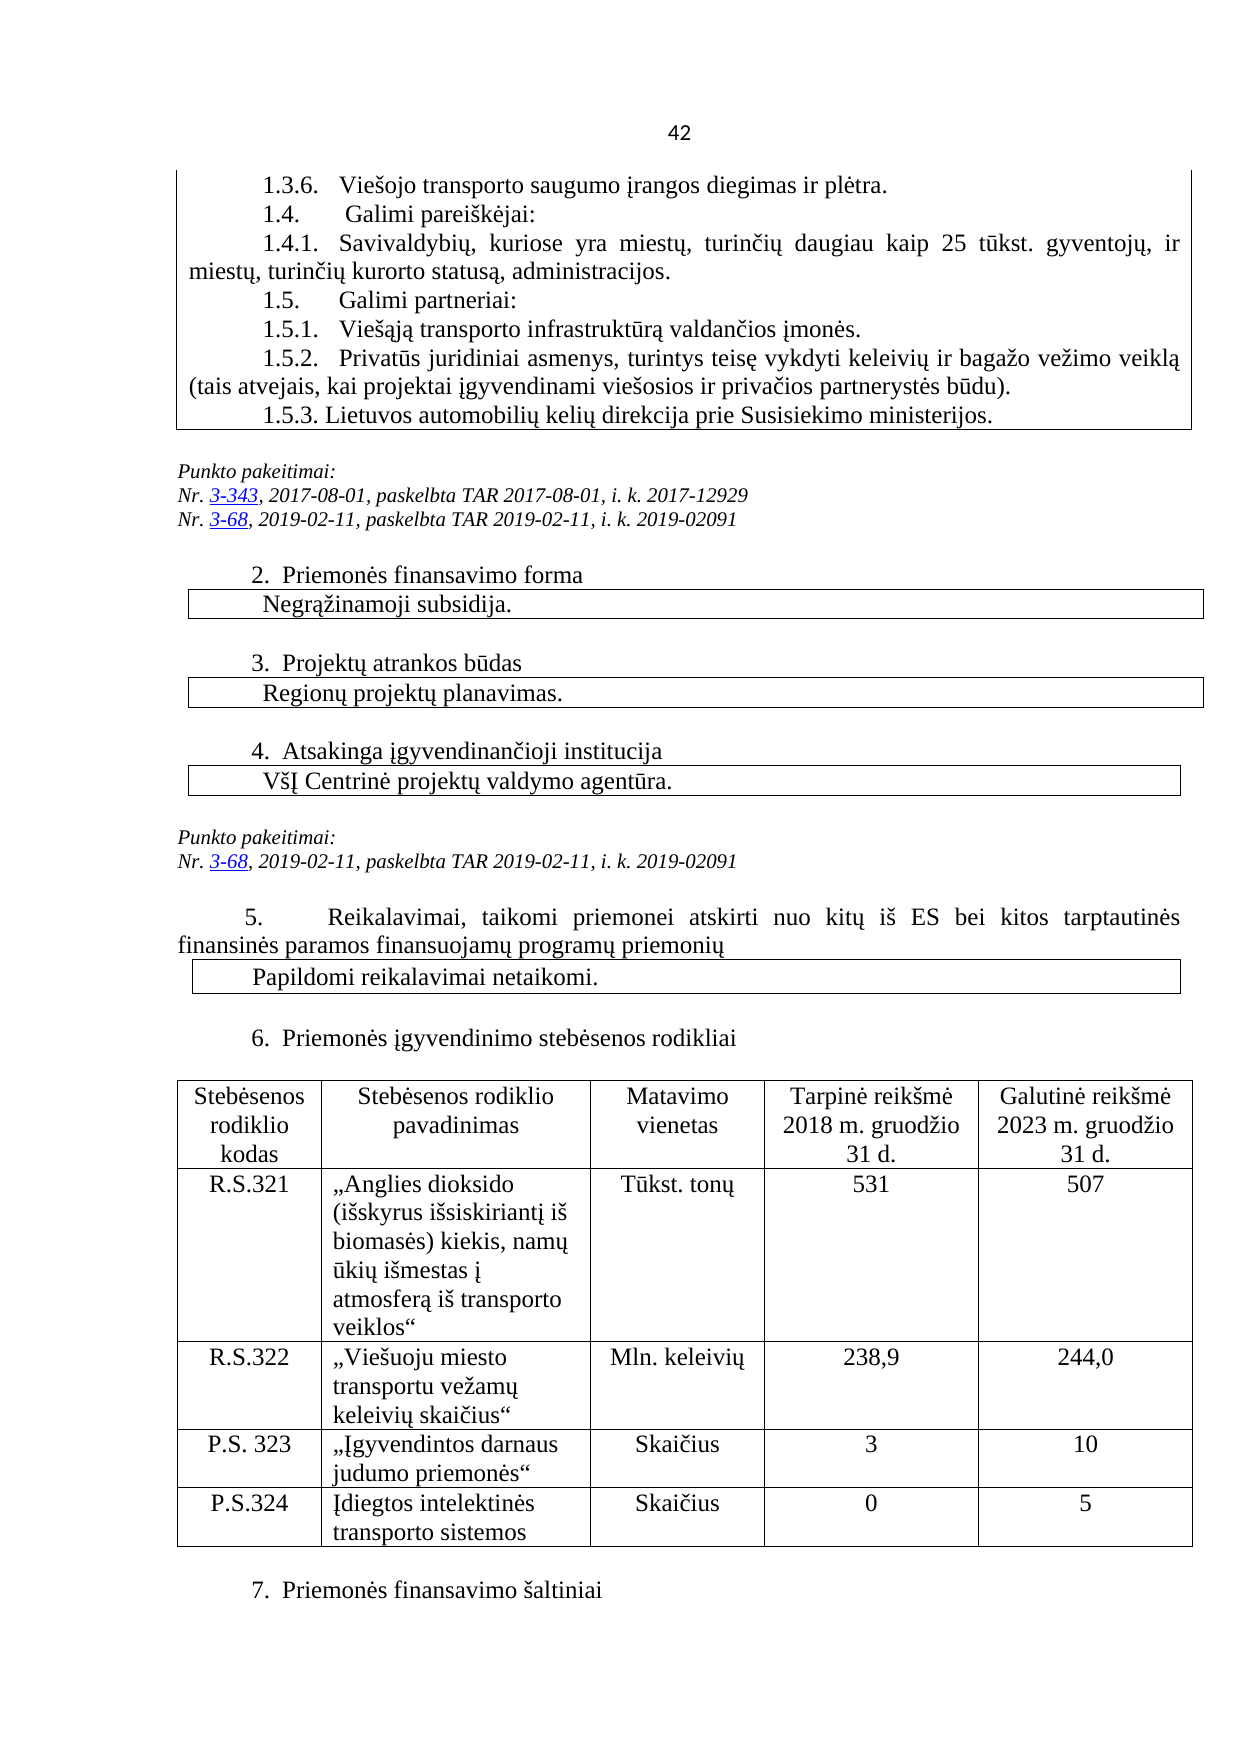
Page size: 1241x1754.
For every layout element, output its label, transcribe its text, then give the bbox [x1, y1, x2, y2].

text 2. Priemonės finansavimo forma [251, 560, 1181, 588]
text 5. Reikalavimai, taikomi priemonei atskirti nuo kitų iš ES bei kitos tarptautinės finansinės paramos finansuojamų programų priemonių [177, 902, 1181, 959]
table_header Stebėsenos rodiklio pavadinimas [322, 1081, 590, 1168]
table_cell P.S.324 [178, 1488, 321, 1546]
table_cell 10 [979, 1430, 1192, 1487]
table_header Stebėsenos rodiklio kodas [178, 1081, 321, 1168]
table_cell Skaičius [591, 1488, 764, 1546]
table_cell P.S. 323 [178, 1430, 321, 1487]
table_cell 3 [765, 1430, 978, 1487]
table_cell „Viešuoju miesto transportu vežamų keleivių skaičius“ [322, 1342, 590, 1428]
table_cell Mln. keleivių [591, 1342, 764, 1428]
table_cell 5 [979, 1488, 1192, 1546]
table_header Tarpinė reikšmė 2018 m. gruodžio 31 d. [765, 1081, 978, 1168]
table_cell „Anglies dioksido (išskyrus išsiskiriantį iš biomasės) kiekis, namų ūkių išmestas į atmosferą iš transporto veiklos“ [322, 1169, 590, 1341]
table_cell Įdiegtos intelektinės transporto sistemos [322, 1488, 590, 1546]
text 3. Projektų atrankos būdas [251, 648, 1181, 677]
table_cell 0 [765, 1488, 978, 1546]
table_cell 507 [979, 1169, 1192, 1341]
text Punkto pakeitimai: [177, 825, 1181, 849]
table_cell 531 [765, 1169, 978, 1341]
table_header Matavimo vienetas [591, 1081, 764, 1168]
table_cell 1.4. Galimi pareiškėjai: 1.4.1. Savivaldybių, kuriose yra miestų, turinčių daugiau kaip 25 tūkst. gyventojų, ir miestų, turinčių kurorto statusą, administracijos. [177, 199, 1191, 285]
table_cell Tūkst. tonų [591, 1169, 764, 1341]
text 7. Priemonės finansavimo šaltiniai [251, 1575, 1181, 1604]
text Papildomi reikalavimai netaikomi. [193, 960, 1180, 993]
table_cell 1.5. Galimi partneriai: 1.5.1. Viešąją transporto infrastruktūrą valdančios įmonės. 1.5.2. Privatūs juridiniai asmenys, turintys teisę vykdyti keleivių ir bagažo vežimo veiklą (tais atvejais, kai projektai įgyvendinami viešosios ir privačios partnerystės būdu). 1.5.3. Lietuvos automobilių kelių direkcija prie Susisiekimo ministerijos. [177, 285, 1191, 429]
table_cell 244,0 [979, 1342, 1192, 1428]
text Nr. 3-68, 2019-02-11, paskelbta TAR 2019-02-11, i. k. 2019-02091 [177, 849, 1181, 873]
text Nr. 3-343, 2017-08-01, paskelbta TAR 2017-08-01, i. k. 2017-12929 [177, 483, 1181, 507]
text Punkto pakeitimai: [177, 459, 1181, 483]
table_cell „Įgyvendintos darnaus judumo priemonės“ [322, 1430, 590, 1487]
text 4. Atsakinga įgyvendinančioji institucija [251, 736, 1181, 765]
table_header Regionų projektų planavimas. [189, 678, 1203, 707]
table_cell 1.3.6. Viešojo transporto saugumo įrangos diegimas ir plėtra. [177, 170, 1191, 199]
table_cell Skaičius [591, 1430, 764, 1487]
text 6. Priemonės įgyvendinimo stebėsenos rodikliai [251, 1023, 1181, 1052]
table_header VšĮ Centrinė projektų valdymo agentūra. [189, 766, 1180, 795]
table_header Galutinė reikšmė 2023 m. gruodžio 31 d. [979, 1081, 1192, 1168]
text Nr. 3-68, 2019-02-11, paskelbta TAR 2019-02-11, i. k. 2019-02091 [177, 507, 1181, 531]
table_header Negrąžinamoji subsidija. [189, 590, 1203, 618]
table_cell R.S.321 [178, 1169, 321, 1341]
table_cell 238,9 [765, 1342, 978, 1428]
table_cell R.S.322 [178, 1342, 321, 1428]
